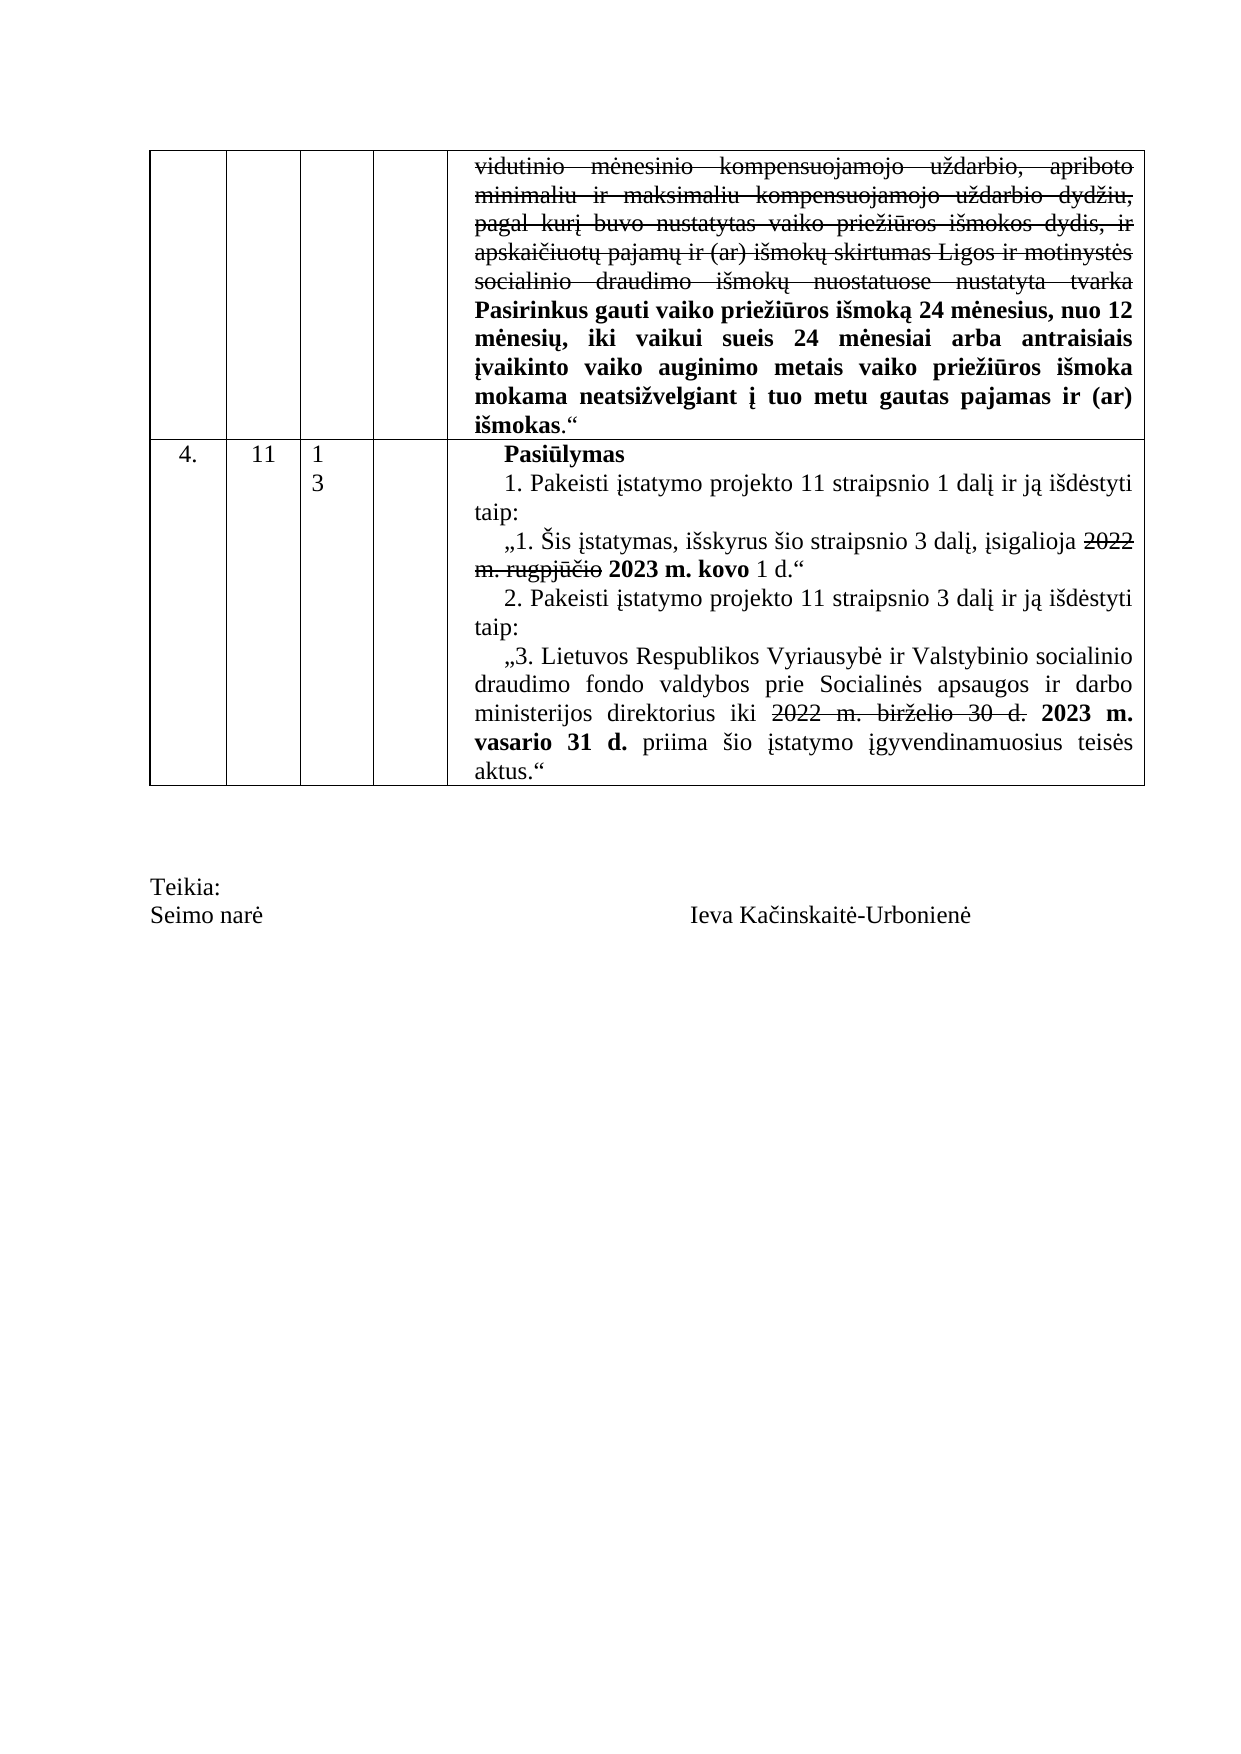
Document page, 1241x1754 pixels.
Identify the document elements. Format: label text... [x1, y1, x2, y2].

table_cell [227, 151, 300, 438]
table_cell Pasiūlymas 1. Pakeisti įstatymo projekto 11 straipsnio 1 dalį ir ją išdėstyti taip: „1. Šis įstatymas, išskyrus šio straipsnio 3 dalį, įsigalioja 2022 m. rugpjūčio 2023 m. kovo 1 d.“ 2. Pakeisti įstatymo projekto 11 straipsnio 3 dalį ir ją išdėstyti taip: „3. Lietuvos Respublikos Vyriausybė ir Valstybinio socialinio draudimo fondo valdybos prie Socialinės apsaugos ir darbo ministerijos direktorius iki 2022 m. birželio 30 d. 2023 m. vasario 31 d. priima šio įstatymo įgyvendinamuosius teisės aktus.“ [448, 440, 1144, 784]
text Teikia: [150, 872, 1090, 901]
table_cell 1 3 [301, 440, 373, 784]
table_cell 11 [227, 440, 300, 784]
table_cell [301, 151, 373, 438]
table_cell 4. [151, 440, 226, 784]
table_cell [151, 151, 226, 438]
text Seimo narė Ieva Kačinskaitė-Urbonienė [150, 901, 1090, 929]
table_cell [374, 440, 447, 784]
table_cell [374, 151, 447, 438]
table_cell vidutinio mėnesinio kompensuojamojo uždarbio, apriboto minimaliu ir maksimaliu kompensuojamojo uždarbio dydžiu, pagal kurį buvo nustatytas vaiko priežiūros išmokos dydis, ir apskaičiuotų pajamų ir (ar) išmokų skirtumas Ligos ir motinystės socialinio draudimo išmokų nuostatuose nustatyta tvarka Pasirinkus gauti vaiko priežiūros išmoką 24 mėnesius, nuo 12 mėnesių, iki vaikui sueis 24 mėnesiai arba antraisiais įvaikinto vaiko auginimo metais vaiko priežiūros išmoka mokama neatsižvelgiant į tuo metu gautas pajamas ir (ar) išmokas.“ [448, 151, 1144, 438]
